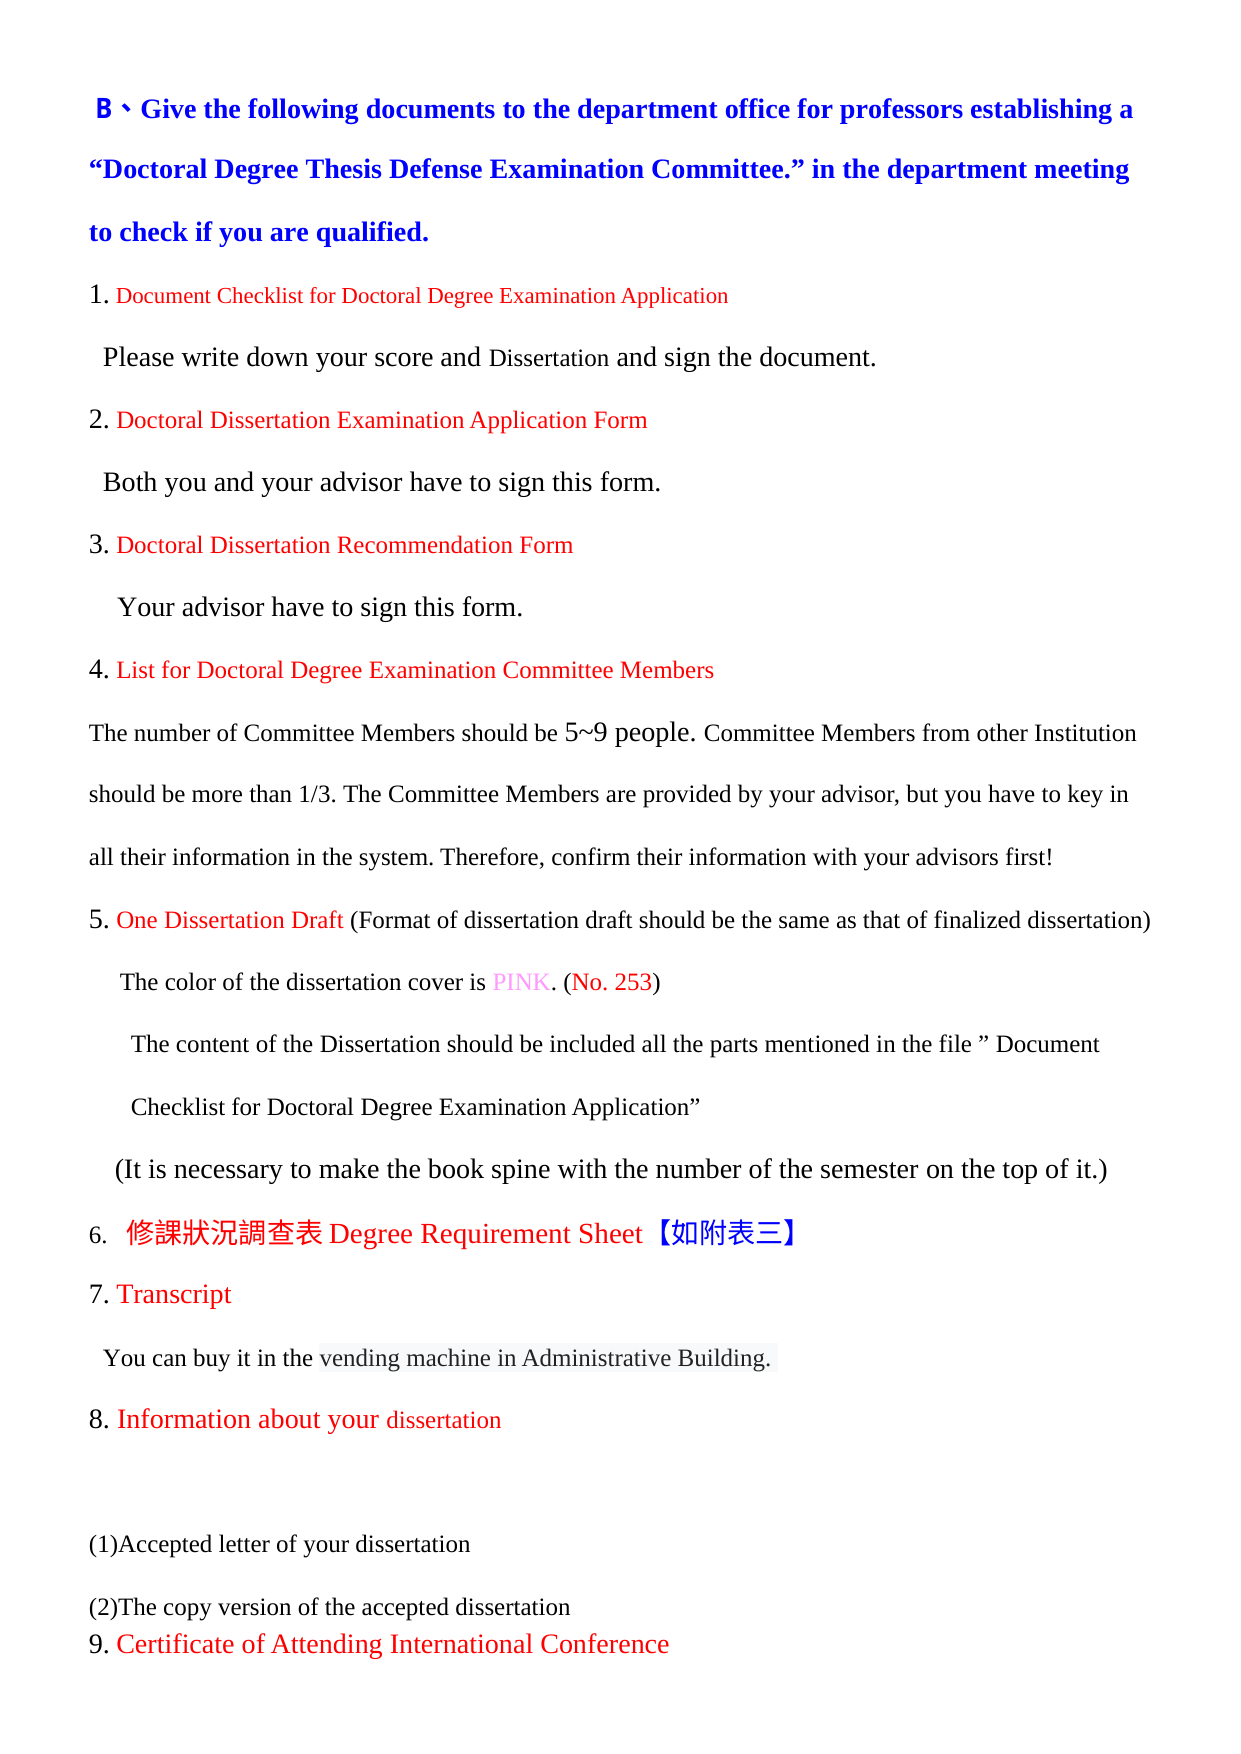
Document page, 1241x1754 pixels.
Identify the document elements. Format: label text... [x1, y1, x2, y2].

text The content of the Dissertation should be included all the parts mentioned in the file ” Document Checklist for Doctoral Degree Examination Application” [131, 1002, 1152, 1127]
text 5. One Dissertation Draft (Format of dissertation draft should be the same as that of finalized dissertation) [89, 877, 1152, 939]
text Both you and your advisor have to sign this form. [89, 439, 1152, 502]
text You can buy it in the vending machine in Administrative Building. [89, 1314, 1152, 1377]
text 1. Document Checklist for Doctoral Degree Examination Application [89, 252, 1152, 314]
text 4. List for Doctoral Degree Examination Committee Members [89, 627, 1152, 689]
text 8. Information about your dissertation [89, 1377, 1152, 1439]
list 修課狀況調查表Degree Requirement Sheet【如附表三】 [89, 1189, 1152, 1252]
text 7. Transcript [89, 1252, 1152, 1314]
text (1)Accepted letter of your dissertation [89, 1502, 1152, 1564]
text (2)The copy version of the accepted dissertation [89, 1564, 1152, 1627]
text 3. Doctoral Dissertation Recommendation Form [89, 502, 1152, 564]
text 2. Doctoral Dissertation Examination Application Form [89, 377, 1152, 439]
text 9. Certificate of Attending International Conference [89, 1627, 1152, 1659]
text (It is necessary to make the book spine with the number of the semester on the top of it.) [89, 1127, 1152, 1189]
text Please write down your score and Dissertation and sign the document. [89, 314, 1152, 377]
text The number of Committee Members should be 5~9 people. Committee Members from other Institution should be more than 1/3. The Committee Members are provided by your advisor, but you have to key in all their information in the system. Therefore, confirm their information with your advisors first! [89, 689, 1152, 877]
text Your advisor have to sign this form. [89, 564, 1152, 627]
text The color of the dissertation cover is PINK. (No. 253) [89, 939, 1152, 1002]
text B、Give the following documents to the department office for professors establishing a “Doctoral Degree Thesis Defense Examination Committee.” in the department meeting to check if you are qualified. [89, 64, 1152, 252]
